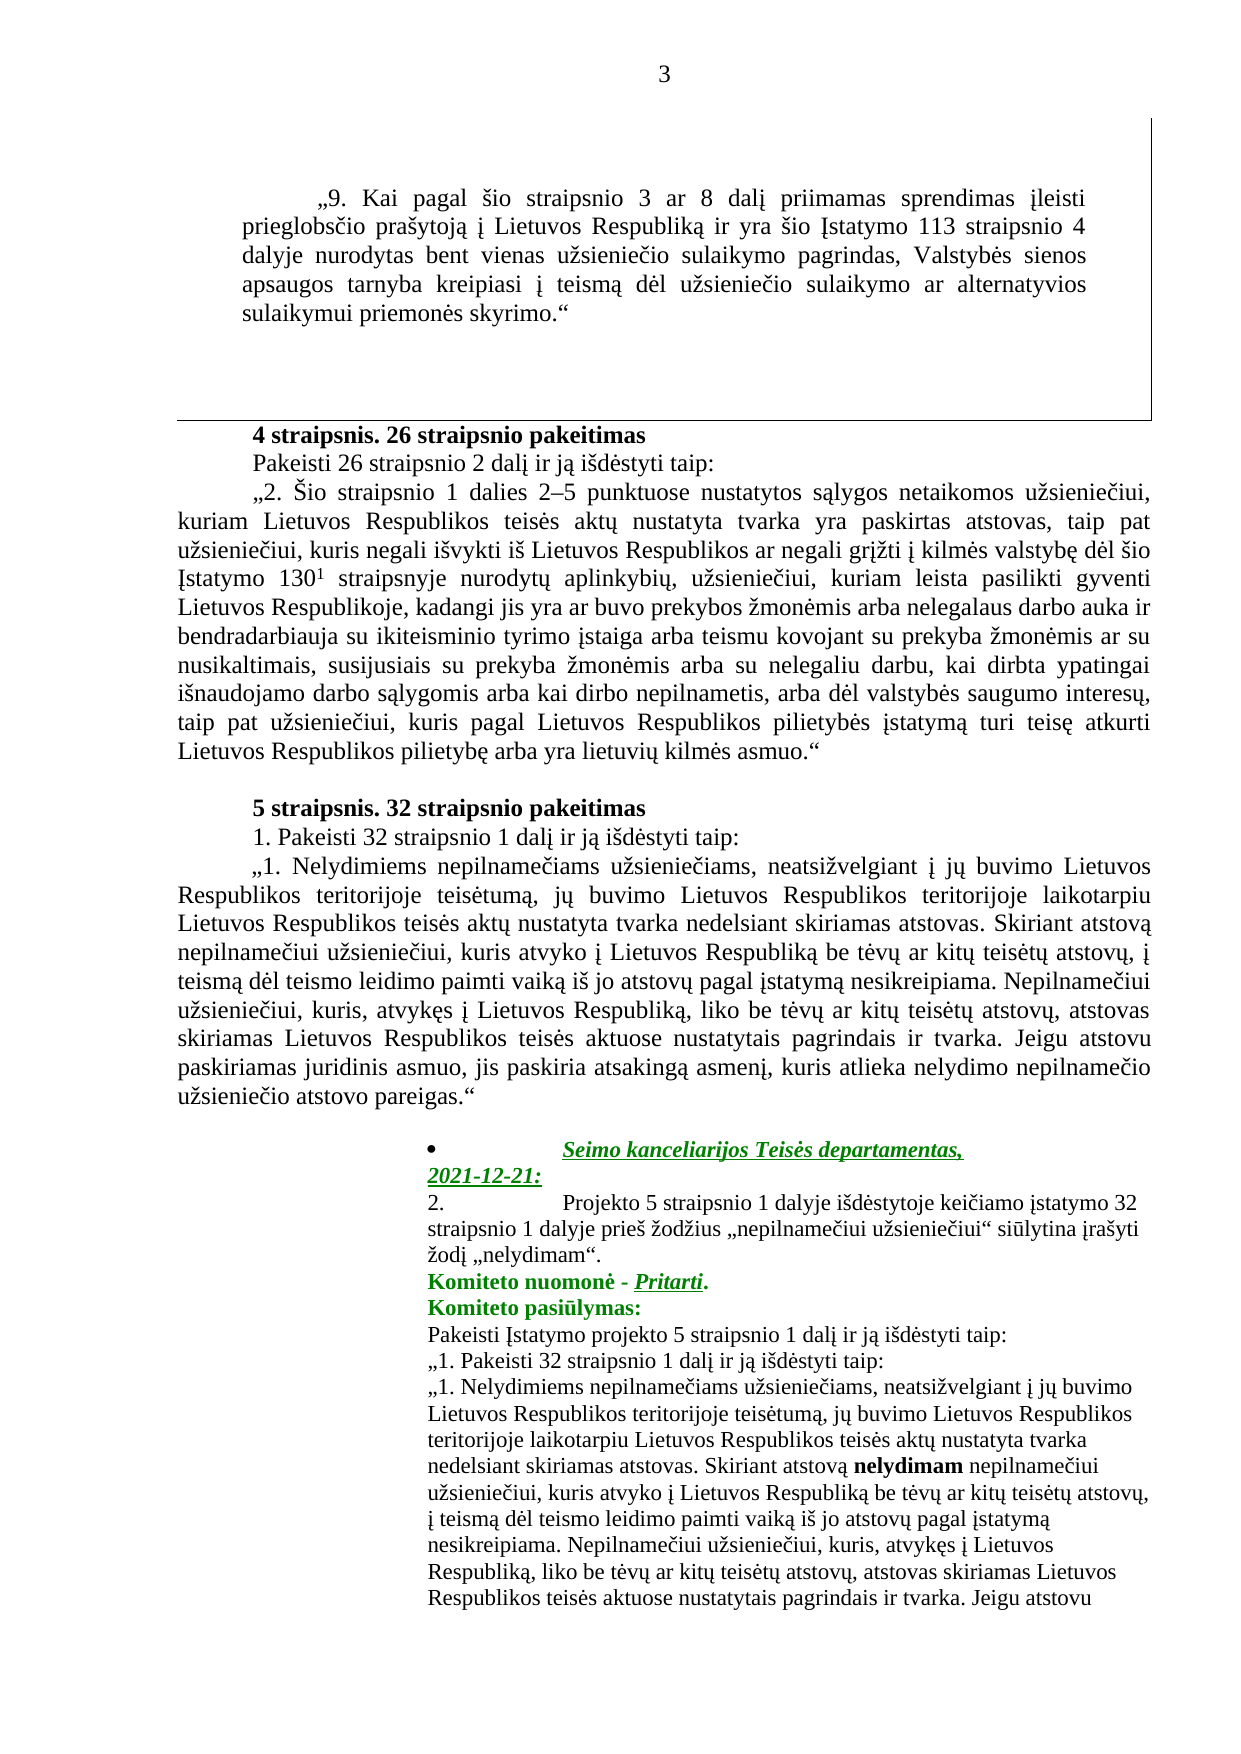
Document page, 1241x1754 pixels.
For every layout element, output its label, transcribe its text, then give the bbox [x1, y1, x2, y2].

text Komiteto pasiūlymas: [427, 1294, 1152, 1321]
text Pakeisti Įstatymo projekto 5 straipsnio 1 dalį ir ją išdėstyti taip: [427, 1321, 1152, 1347]
text „1. Nelydimiems nepilnamečiams užsieniečiams, neatsižvelgiant į jų buvimo Lietuvos Respublikos teritorijoje teisėtumą, jų buvimo Lietuvos Respublikos teritorijoje laikotarpiu Lietuvos Respublikos teisės aktų nustatyta tvarka nedelsiant skiriamas atstovas. Skiriant atstovą nepilnamečiui užsieniečiui, kuris atvyko į Lietuvos Respubliką be tėvų ar kitų teisėtų atstovų, į teismą dėl teismo leidimo paimti vaiką iš jo atstovų pagal įstatymą nesikreipiama. Nepilnamečiui užsieniečiui, kuris, atvykęs į Lietuvos Respubliką, liko be tėvų ar kitų teisėtų atstovų, atstovas skiriamas Lietuvos Respublikos teisės aktuose nustatytais pagrindais ir tvarka. Jeigu atstovu paskiriamas juridinis asmuo, jis paskiria atsakingą asmenį, kuris atlieka nelydimo nepilnamečio užsieniečio atstovo pareigas.“ [177, 851, 1152, 1110]
text 4 straipsnis. 26 straipsnio pakeitimas [177, 420, 1152, 448]
text 5 straipsnis. 32 straipsnio pakeitimas [177, 793, 1152, 822]
text 1. Pakeisti 32 straipsnio 1 dalį ir ją išdėstyti taip: [177, 822, 1152, 851]
text „2. Šio straipsnio 1 dalies 2–5 punktuose nustatytos sąlygos netaikomos užsieniečiui, kuriam Lietuvos Respublikos teisės aktų nustatyta tvarka yra paskirtas atstovas, taip pat užsieniečiui, kuris negali išvykti iš Lietuvos Respublikos ar negali grįžti į kilmės valstybę dėl šio Įstatymo 1301 straipsnyje nurodytų aplinkybių, užsieniečiui, kuriam leista pasilikti gyventi Lietuvos Respublikoje, kadangi jis yra ar buvo prekybos žmonėmis arba nelegalaus darbo auka ir bendradarbiauja su ikiteisminio tyrimo įstaiga arba teismu kovojant su prekyba žmonėmis ar su nusikaltimais, susijusiais su prekyba žmonėmis arba su nelegaliu darbu, kai dirbta ypatingai išnaudojamo darbo sąlygomis arba kai dirbo nepilnametis, arba dėl valstybės saugumo interesų, taip pat užsieniečiui, kuris pagal Lietuvos Respublikos pilietybės įstatymą turi teisę atkurti Lietuvos Respublikos pilietybę arba yra lietuvių kilmės asmuo.“ [177, 477, 1152, 765]
text „9. Kai pagal šio straipsnio 3 ar 8 dalį priimamas sprendimas įleisti prieglobsčio prašytoją į Lietuvos Respubliką ir yra šio Įstatymo 113 straipsnio 4 dalyje nurodytas bent vienas užsieniečio sulaikymo pagrindas, Valstybės sienos apsaugos tarnyba kreipiasi į teismą dėl užsieniečio sulaikymo ar alternatyvios sulaikymui priemonės skyrimo.“ [177, 118, 1151, 326]
text Pakeisti 26 straipsnio 2 dalį ir ją išdėstyti taip: [177, 448, 1152, 477]
text „1. Pakeisti 32 straipsnio 1 dalį ir ją išdėstyti taip: [427, 1347, 1152, 1373]
text 2. Projekto 5 straipsnio 1 dalyje išdėstytoje keičiamo įstatymo 32 straipsnio 1 dalyje prieš žodžius „nepilnamečiui užsieniečiui“ siūlytina įrašyti žodį „nelydimam“. [427, 1189, 1152, 1268]
text „1. Nelydimiems nepilnamečiams užsieniečiams, neatsižvelgiant į jų buvimo Lietuvos Respublikos teritorijoje teisėtumą, jų buvimo Lietuvos Respublikos teritorijoje laikotarpiu Lietuvos Respublikos teisės aktų nustatyta tvarka nedelsiant skiriamas atstovas. Skiriant atstovą nelydimam nepilnamečiui užsieniečiui, kuris atvyko į Lietuvos Respubliką be tėvų ar kitų teisėtų atstovų, į teismą dėl teismo leidimo paimti vaiką iš jo atstovų pagal įstatymą nesikreipiama. Nepilnamečiui užsieniečiui, kuris, atvykęs į Lietuvos Respubliką, liko be tėvų ar kitų teisėtų atstovų, atstovas skiriamas Lietuvos Respublikos teisės aktuose nustatytais pagrindais ir tvarka. Jeigu atstovu [427, 1373, 1152, 1611]
text Komiteto nuomonė - Pritarti. [427, 1268, 1152, 1294]
list Seimo kanceliarijos Teisės departamentas, 2021-12-21: [427, 1136, 1152, 1189]
